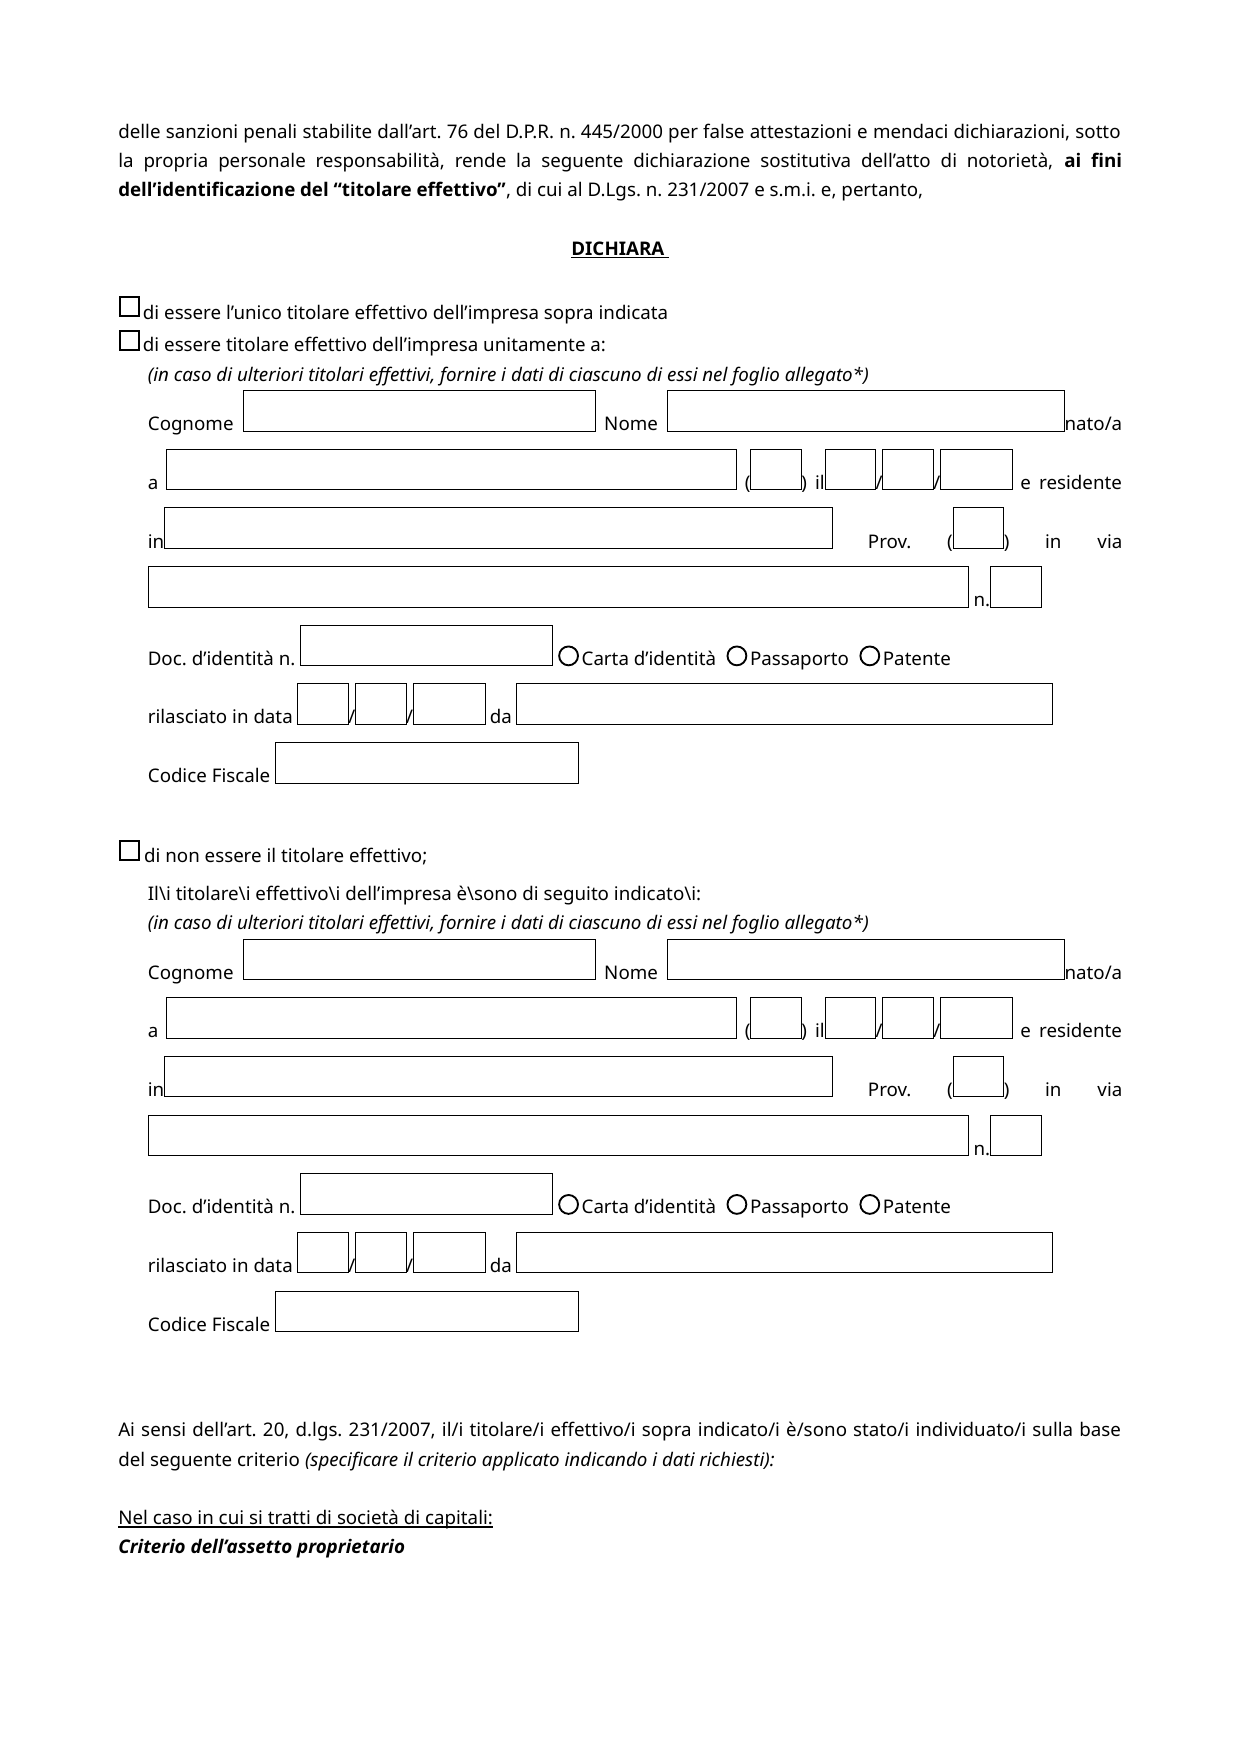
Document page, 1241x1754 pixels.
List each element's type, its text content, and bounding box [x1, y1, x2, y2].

text di essere l’unico titolare effettivo dell’impresa sopra indicata [118, 294, 1122, 325]
text Ai sensi dell’art. 20, d.lgs. 231/2007, il/i titolare/i effettivo/i sopra indicato/i è/sono stato/i individuato/i sulla base del seguente criterio (specificare il criterio applicato indicando i dati richiesti): [118, 1417, 1122, 1472]
text Doc. d’identità n. Carta d’identità Passaporto Patente [148, 625, 1122, 671]
text (in caso di ulteriori titolari effettivi, fornire i dati di ciascuno di essi nel foglio allegato*) [148, 361, 1122, 386]
text rilasciato in data // da [148, 683, 1122, 729]
text DICHIARA [118, 235, 1122, 261]
text Il\i titolare\i effettivo\i dell’impresa è\sono di seguito indicato\i: [148, 880, 1122, 906]
text rilasciato in data // da [148, 1232, 1122, 1278]
text Cognome Nome nato/a a () il// e residente in Prov. () in via n. [148, 939, 1122, 1161]
text Codice Fiscale [148, 742, 1122, 788]
text delle sanzioni penali stabilite dall’art. 76 del D.P.R. n. 445/2000 per false attestazioni e mendaci dichiarazioni, sotto la propria personale responsabilità, rende la seguente dichiarazione sostitutiva dell’atto di notorietà, ai fini dell’identificazione del “titolare effettivo”, di cui al D.Lgs. n. 231/2007 e s.m.i. e, pertanto, [118, 118, 1122, 202]
text di essere titolare effettivo dell’impresa unitamente a: [118, 329, 1122, 357]
text Codice Fiscale [148, 1291, 1122, 1337]
text (in caso di ulteriori titolari effettivi, fornire i dati di ciascuno di essi nel foglio allegato*) [148, 909, 1122, 935]
text Doc. d’identità n. Carta d’identità Passaporto Patente [148, 1173, 1122, 1219]
text Nel caso in cui si tratti di società di capitali: [118, 1504, 1122, 1530]
text Criterio dell’assetto proprietario [118, 1534, 1122, 1559]
text di non essere il titolare effettivo; [118, 839, 1122, 867]
text Cognome Nome nato/a a () il// e residente in Prov. () in via n. [148, 390, 1122, 612]
